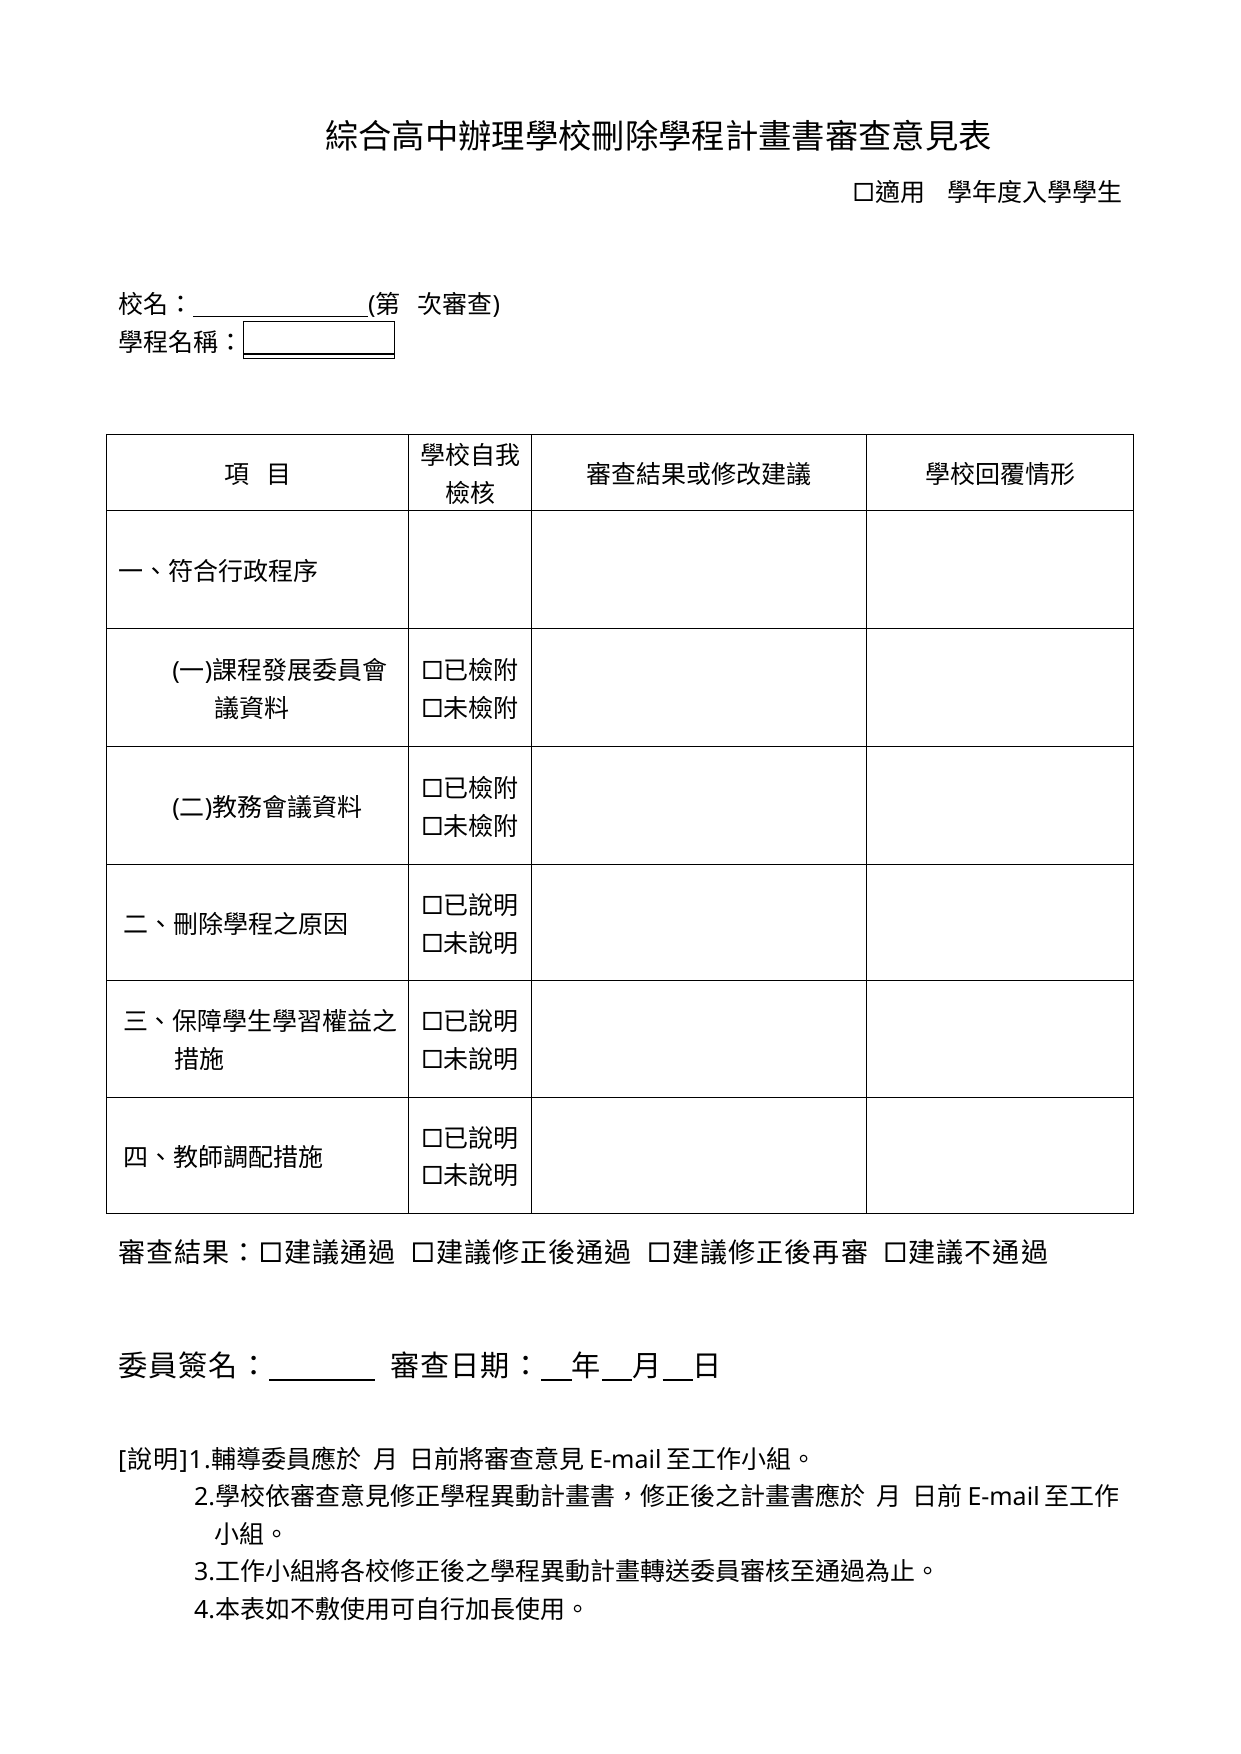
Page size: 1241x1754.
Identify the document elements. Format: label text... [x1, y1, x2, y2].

table_cell [867, 865, 1133, 979]
table_cell [532, 981, 866, 1097]
table_cell (二)教務會議資料 [154, 747, 408, 864]
table_header 學校回覆情形 [867, 435, 1133, 510]
table_cell 二、刪除學程之原因 [107, 865, 408, 979]
text 4.本表如不敷使用可自行加長使用。 [118, 1588, 1122, 1626]
text 委員簽名： 審查日期： 年 月 日 [118, 1326, 1122, 1401]
table_cell [409, 511, 531, 628]
table_cell [107, 629, 153, 746]
table_cell [532, 865, 866, 979]
table_cell [867, 981, 1133, 1097]
text 3.工作小組將各校修正後之學程異動計畫轉送委員審核至通過為止。 [118, 1551, 1122, 1588]
table_cell [867, 511, 1133, 628]
table_cell [867, 1098, 1133, 1212]
table_cell 四、教師調配措施 [107, 1098, 408, 1212]
table_cell [532, 511, 866, 628]
table_cell [867, 629, 1133, 746]
text 校名： (第 次審查) [118, 284, 1122, 321]
table_cell 三、保障學生學習權益之措施 [107, 981, 408, 1097]
table_cell 已檢附 未檢附 [409, 629, 531, 746]
text [244, 322, 394, 353]
text 綜合高中辦理學校刪除學程計畫書審查意見表 [118, 96, 1122, 171]
table_header 項 目 [107, 435, 408, 510]
table_cell (一)課程發展委員會議資料 [154, 629, 408, 746]
text 2.學校依審查意見修正學程異動計畫書，修正後之計畫書應於 月 日前E-mail至工作小組。 [194, 1476, 1122, 1551]
table_cell [532, 629, 866, 746]
text [395, 321, 1122, 359]
text 審查結果：建議通過 建議修正後通過 建議修正後再審 建議不通過 [118, 1214, 1122, 1288]
text 學程名稱： [118, 321, 243, 359]
table_cell [107, 747, 153, 864]
table_cell [532, 1098, 866, 1212]
table_header 學校自我檢核 [409, 435, 531, 510]
table_cell [532, 747, 866, 864]
table_cell 已說明 未說明 [409, 981, 531, 1097]
table_header 審查結果或修改建議 [532, 435, 866, 510]
text [說明]1.輔導委員應於 月 日前將審查意見E-mail至工作小組。 [118, 1438, 1122, 1476]
table_cell 已說明 未說明 [409, 1098, 531, 1212]
text 適用 學年度入學學生 [118, 171, 1122, 209]
table_cell [867, 747, 1133, 864]
table_cell 已說明 未說明 [409, 865, 531, 979]
table_cell 已檢附 未檢附 [409, 747, 531, 864]
table_cell 一、符合行政程序 [107, 511, 408, 628]
